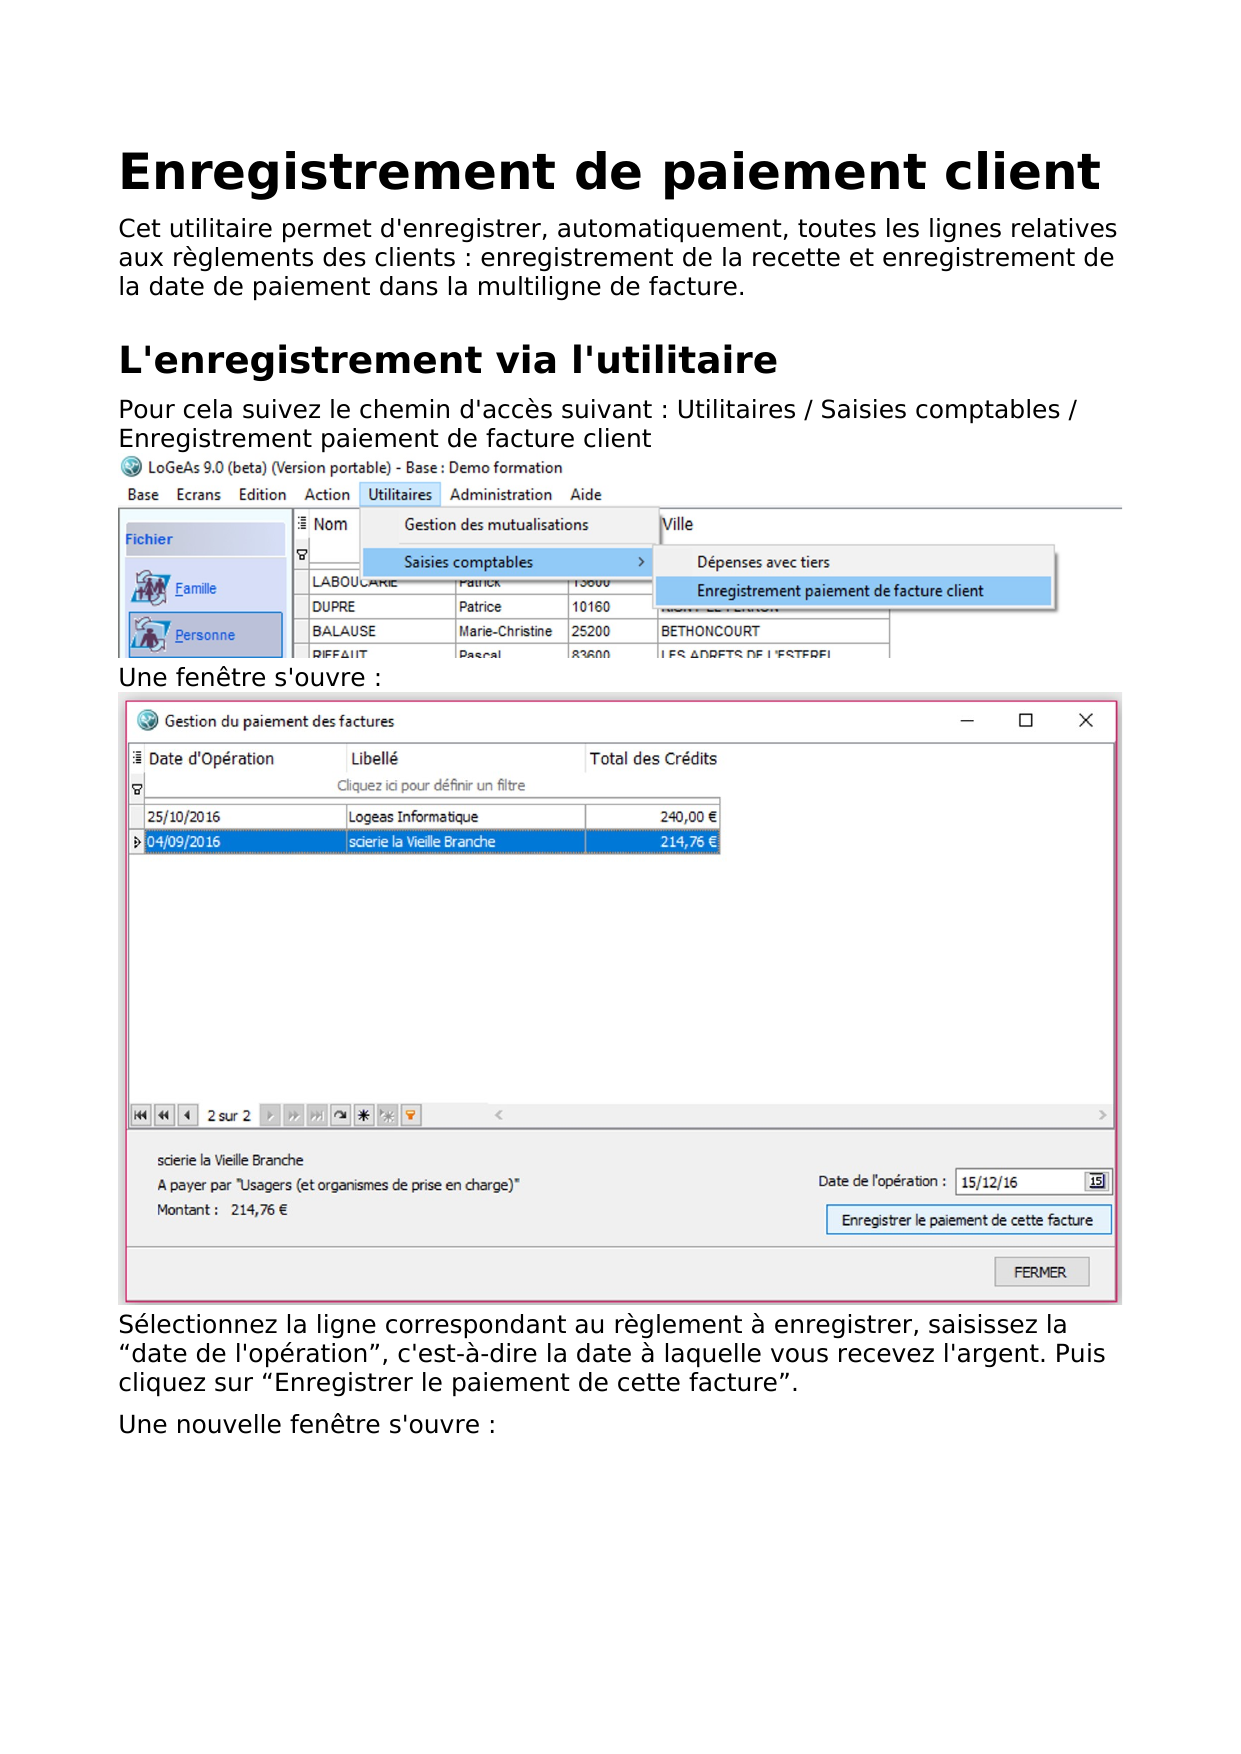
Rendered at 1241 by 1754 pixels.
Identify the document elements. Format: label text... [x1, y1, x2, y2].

text Sélectionnez la ligne correspondant au règlement à enregistrer, saisissez la “date de l'opération”, c'est-à-dire la date à laquelle vous recevez l'argent. Puis cliquez sur “Enregistrer le paiement de cette facture”. [118, 1305, 1122, 1398]
text Une nouvelle fenêtre s'ouvre : [118, 1410, 1122, 1439]
subtitle L'enregistrement via l'utilitaire [118, 339, 1122, 382]
text Une fenêtre s'ouvre : [118, 658, 1122, 692]
picture [118, 453, 1123, 658]
picture [118, 692, 1123, 1305]
subtitle Enregistrement de paiement client [118, 143, 1122, 201]
text Cet utilitaire permet d'enregistrer, automatiquement, toutes les lignes relatives aux règlements des clients : enregistrement de la recette et enregistrement de la date de paiement dans la multiligne de facture. [118, 214, 1122, 301]
text Pour cela suivez le chemin d'accès suivant : Utilitaires / Saisies comptables / Enregistrement paiement de facture client [118, 395, 1122, 453]
